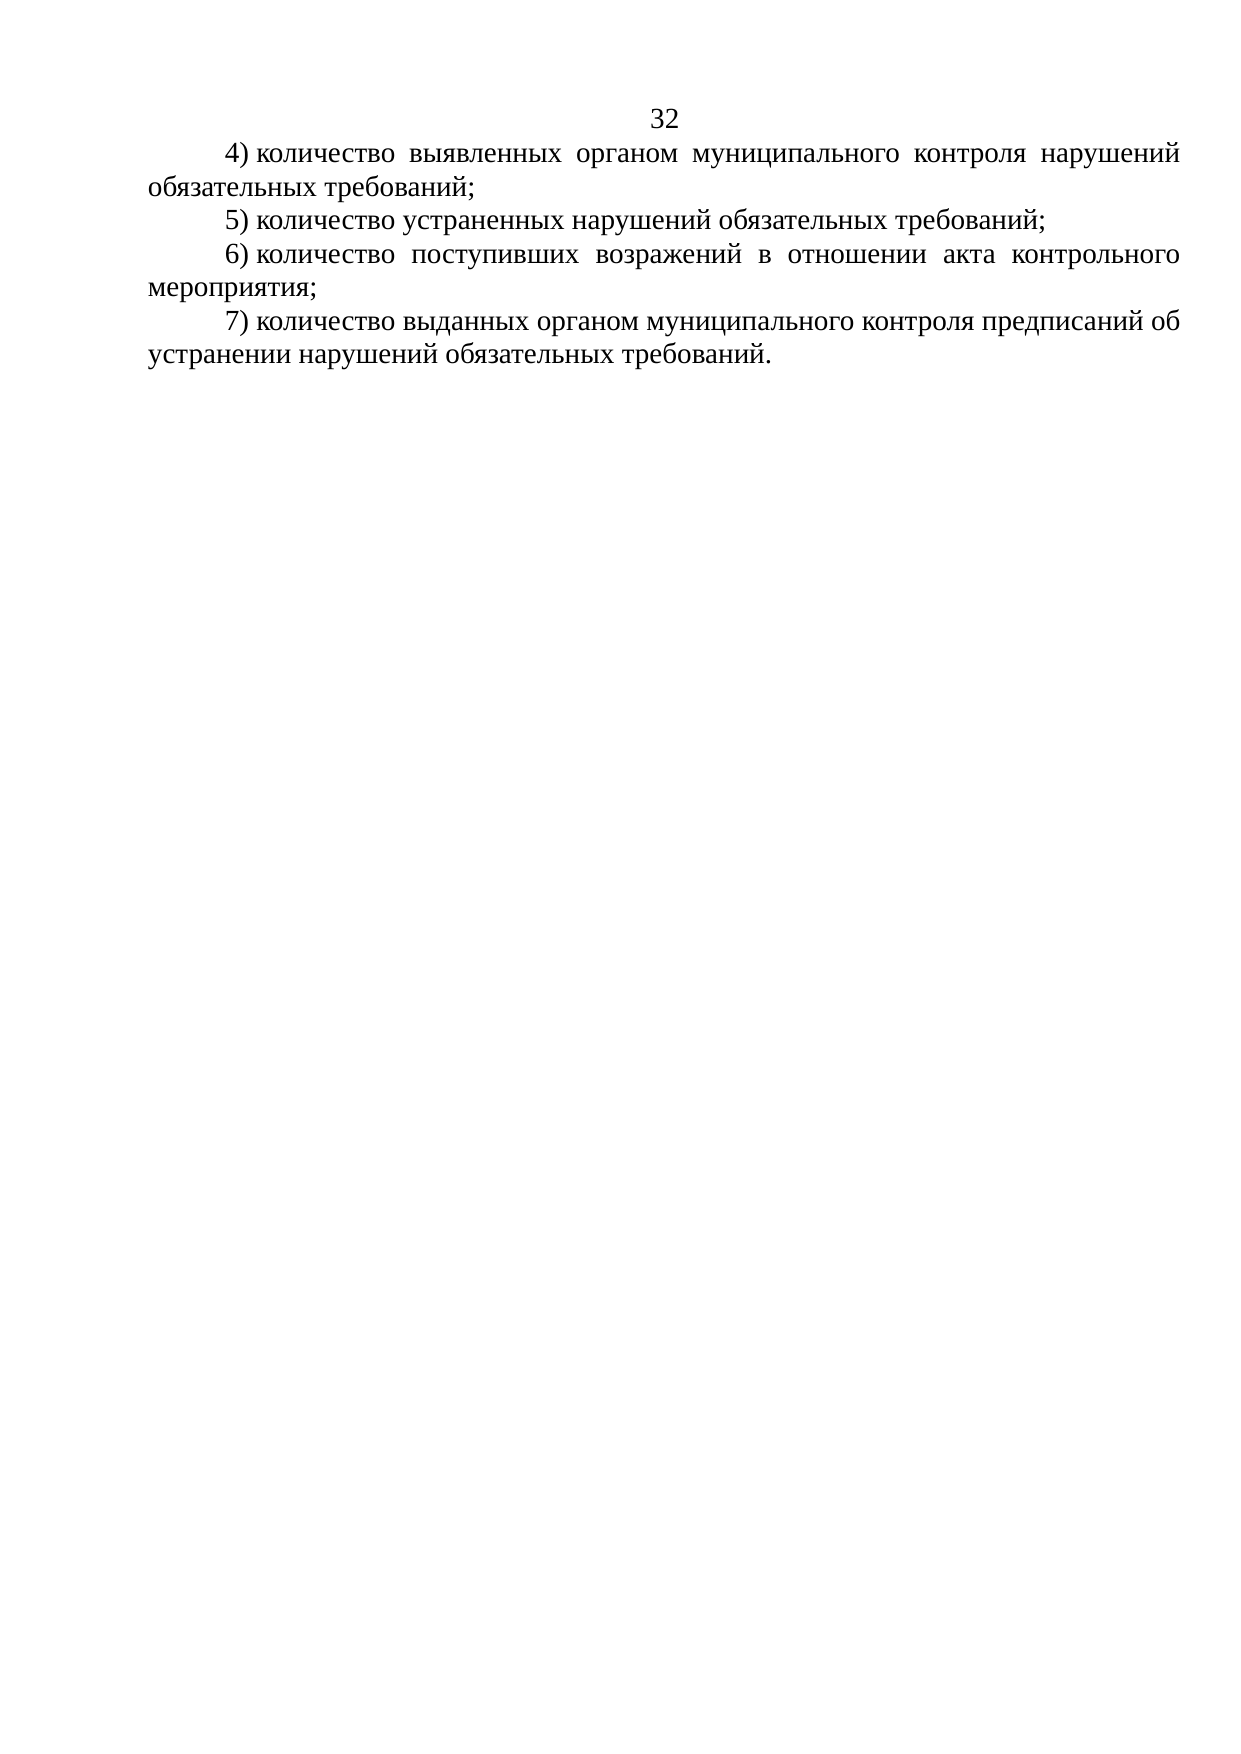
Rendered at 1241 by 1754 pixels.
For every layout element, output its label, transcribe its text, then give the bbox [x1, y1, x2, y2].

text 5) количество устраненных нарушений обязательных требований; [148, 202, 1181, 236]
text 4) количество выявленных органом муниципального контроля нарушений обязательных требований; [148, 135, 1181, 202]
text 7) количество выданных органом муниципального контроля предписаний об устранении нарушений обязательных требований. [148, 303, 1181, 370]
text 6) количество поступивших возражений в отношении акта контрольного мероприятия; [148, 236, 1181, 303]
